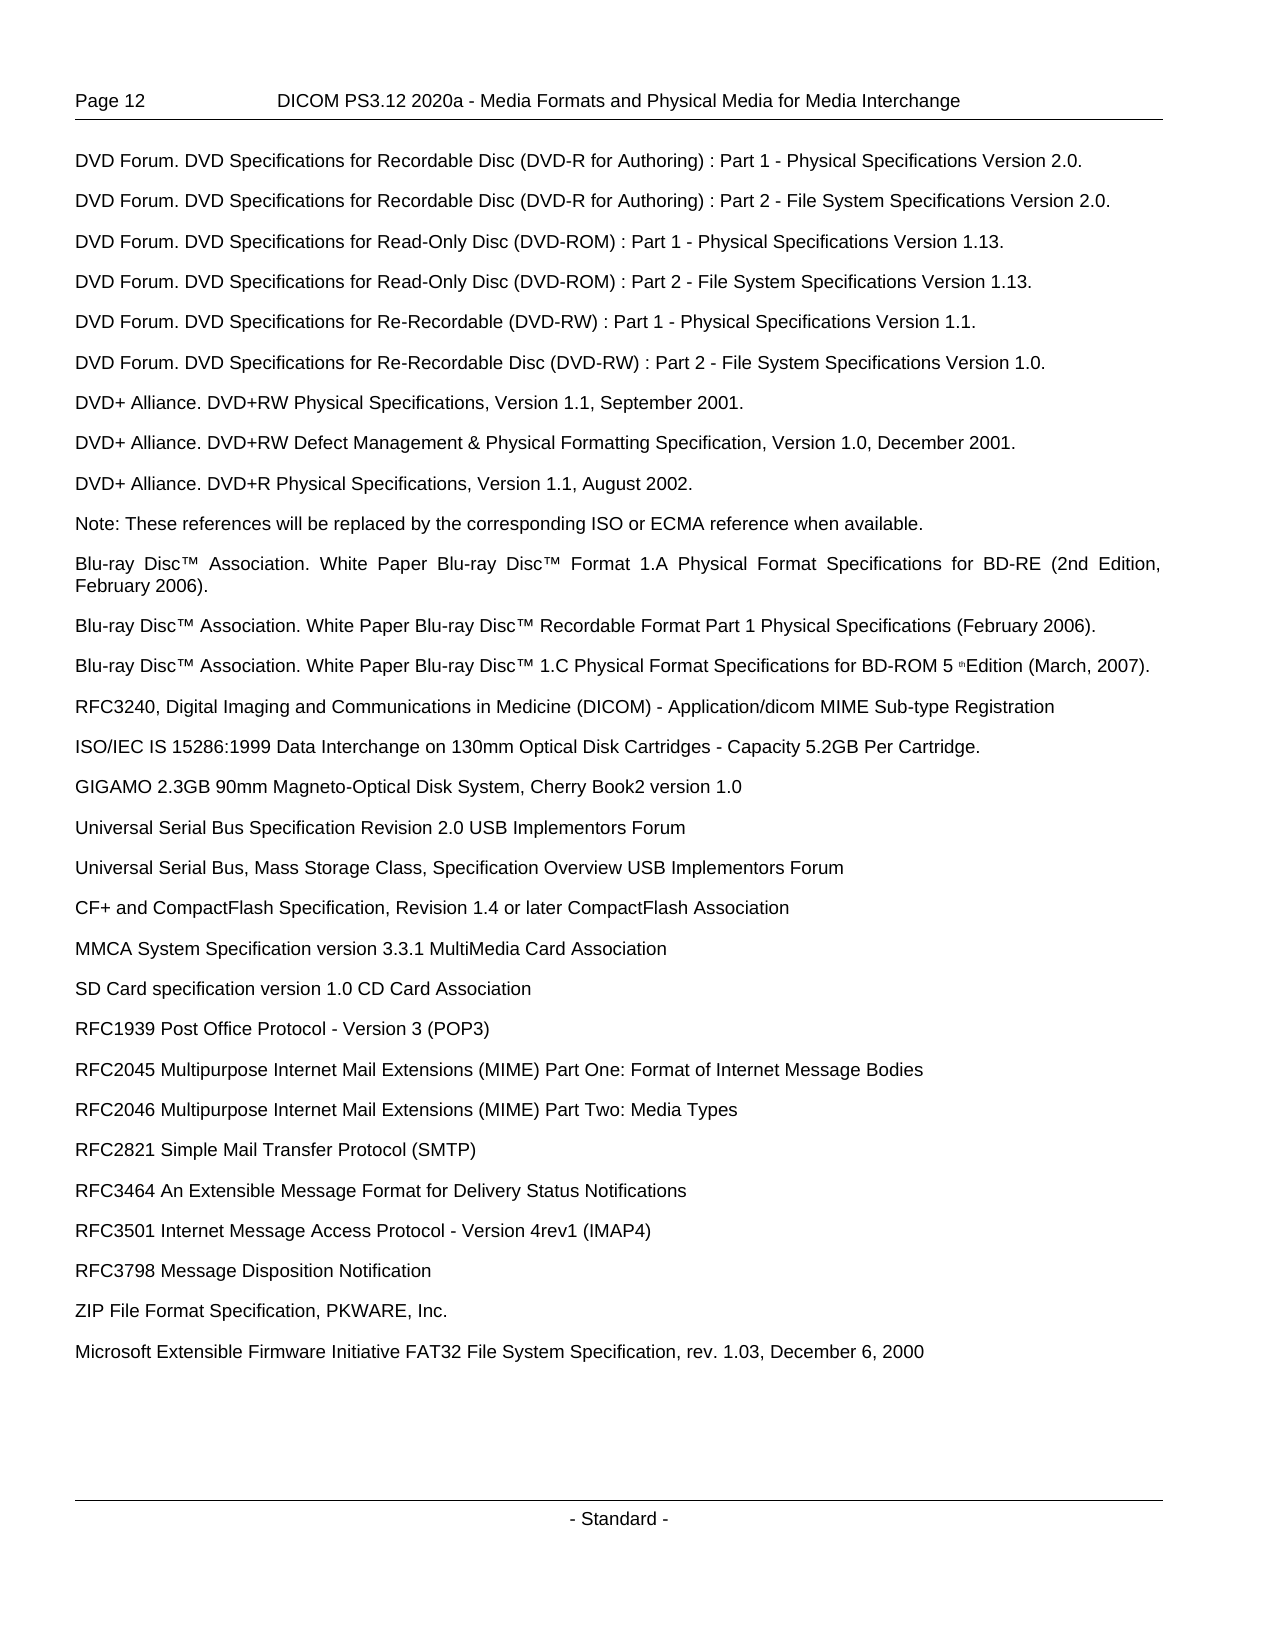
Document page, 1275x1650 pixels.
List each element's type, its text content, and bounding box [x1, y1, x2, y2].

text RFC1939 Post Office Protocol - Version 3 (POP3) [75, 1018, 1162, 1040]
text SD Card specification version 1.0 CD Card Association [75, 978, 1162, 999]
text CF+ and CompactFlash Specification, Revision 1.4 or later CompactFlash Association [75, 897, 1162, 919]
text RFC2821 Simple Mail Transfer Protocol (SMTP) [75, 1139, 1162, 1161]
text DVD Forum. DVD Specifications for Re-Recordable (DVD-RW) : Part 1 - Physical Specifications Version 1.1. [75, 311, 1162, 333]
text ZIP File Format Specification, PKWARE, Inc. [75, 1300, 1162, 1322]
text DVD+ Alliance. DVD+RW Physical Specifications, Version 1.1, September 2001. [75, 392, 1162, 413]
text Universal Serial Bus, Mass Storage Class, Specification Overview USB Implementors Forum [75, 857, 1162, 878]
text GIGAMO 2.3GB 90mm Magneto-Optical Disk System, Cherry Book2 version 1.0 [75, 776, 1162, 798]
text Universal Serial Bus Specification Revision 2.0 USB Implementors Forum [75, 817, 1162, 838]
text RFC3240, Digital Imaging and Communications in Medicine (DICOM) - Application/dicom MIME Sub-type Registration [75, 696, 1162, 717]
text DVD Forum. DVD Specifications for Recordable Disc (DVD-R for Authoring) : Part 1 - Physical Specifications Version 2.0. [75, 150, 1162, 172]
text RFC2046 Multipurpose Internet Mail Extensions (MIME) Part Two: Media Types [75, 1099, 1162, 1120]
text DVD Forum. DVD Specifications for Read-Only Disc (DVD-ROM) : Part 2 - File System Specifications Version 1.13. [75, 271, 1162, 292]
text RFC3798 Message Disposition Notification [75, 1260, 1162, 1282]
text DVD+ Alliance. DVD+R Physical Specifications, Version 1.1, August 2002. [75, 472, 1162, 494]
text Microsoft Extensible Firmware Initiative FAT32 File System Specification, rev. 1.03, December 6, 2000 [75, 1341, 1162, 1362]
text Blu-ray Disc™ Association. White Paper Blu-ray Disc™ Recordable Format Part 1 Physical Specifications (February 2006). [75, 615, 1162, 637]
text MMCA System Specification version 3.3.1 MultiMedia Card Association [75, 937, 1162, 959]
text ISO/IEC IS 15286:1999 Data Interchange on 130mm Optical Disk Cartridges - Capacity 5.2GB Per Cartridge. [75, 736, 1162, 757]
text Blu-ray Disc™ Association. White Paper Blu-ray Disc™ 1.C Physical Format Specifications for BD-ROM 5 thEdition (March, 2007). [75, 655, 1162, 677]
text DVD Forum. DVD Specifications for Read-Only Disc (DVD-ROM) : Part 1 - Physical Specifications Version 1.13. [75, 231, 1162, 252]
text DVD Forum. DVD Specifications for Re-Recordable Disc (DVD-RW) : Part 2 - File System Specifications Version 1.0. [75, 352, 1162, 373]
text RFC3464 An Extensible Message Format for Delivery Status Notifications [75, 1179, 1162, 1201]
text RFC3501 Internet Message Access Protocol - Version 4rev1 (IMAP4) [75, 1220, 1162, 1241]
text DVD+ Alliance. DVD+RW Defect Management & Physical Formatting Specification, Version 1.0, December 2001. [75, 432, 1162, 454]
text RFC2045 Multipurpose Internet Mail Extensions (MIME) Part One: Format of Internet Message Bodies [75, 1058, 1162, 1080]
text DVD Forum. DVD Specifications for Recordable Disc (DVD-R for Authoring) : Part 2 - File System Specifications Version 2.0. [75, 190, 1162, 212]
text Note: These references will be replaced by the corresponding ISO or ECMA reference when available. [75, 513, 1162, 534]
text Blu-ray Disc™ Association. White Paper Blu-ray Disc™ Format 1.A Physical Format Specifications for BD-RE (2nd Edition, February 2006). [75, 553, 1162, 596]
